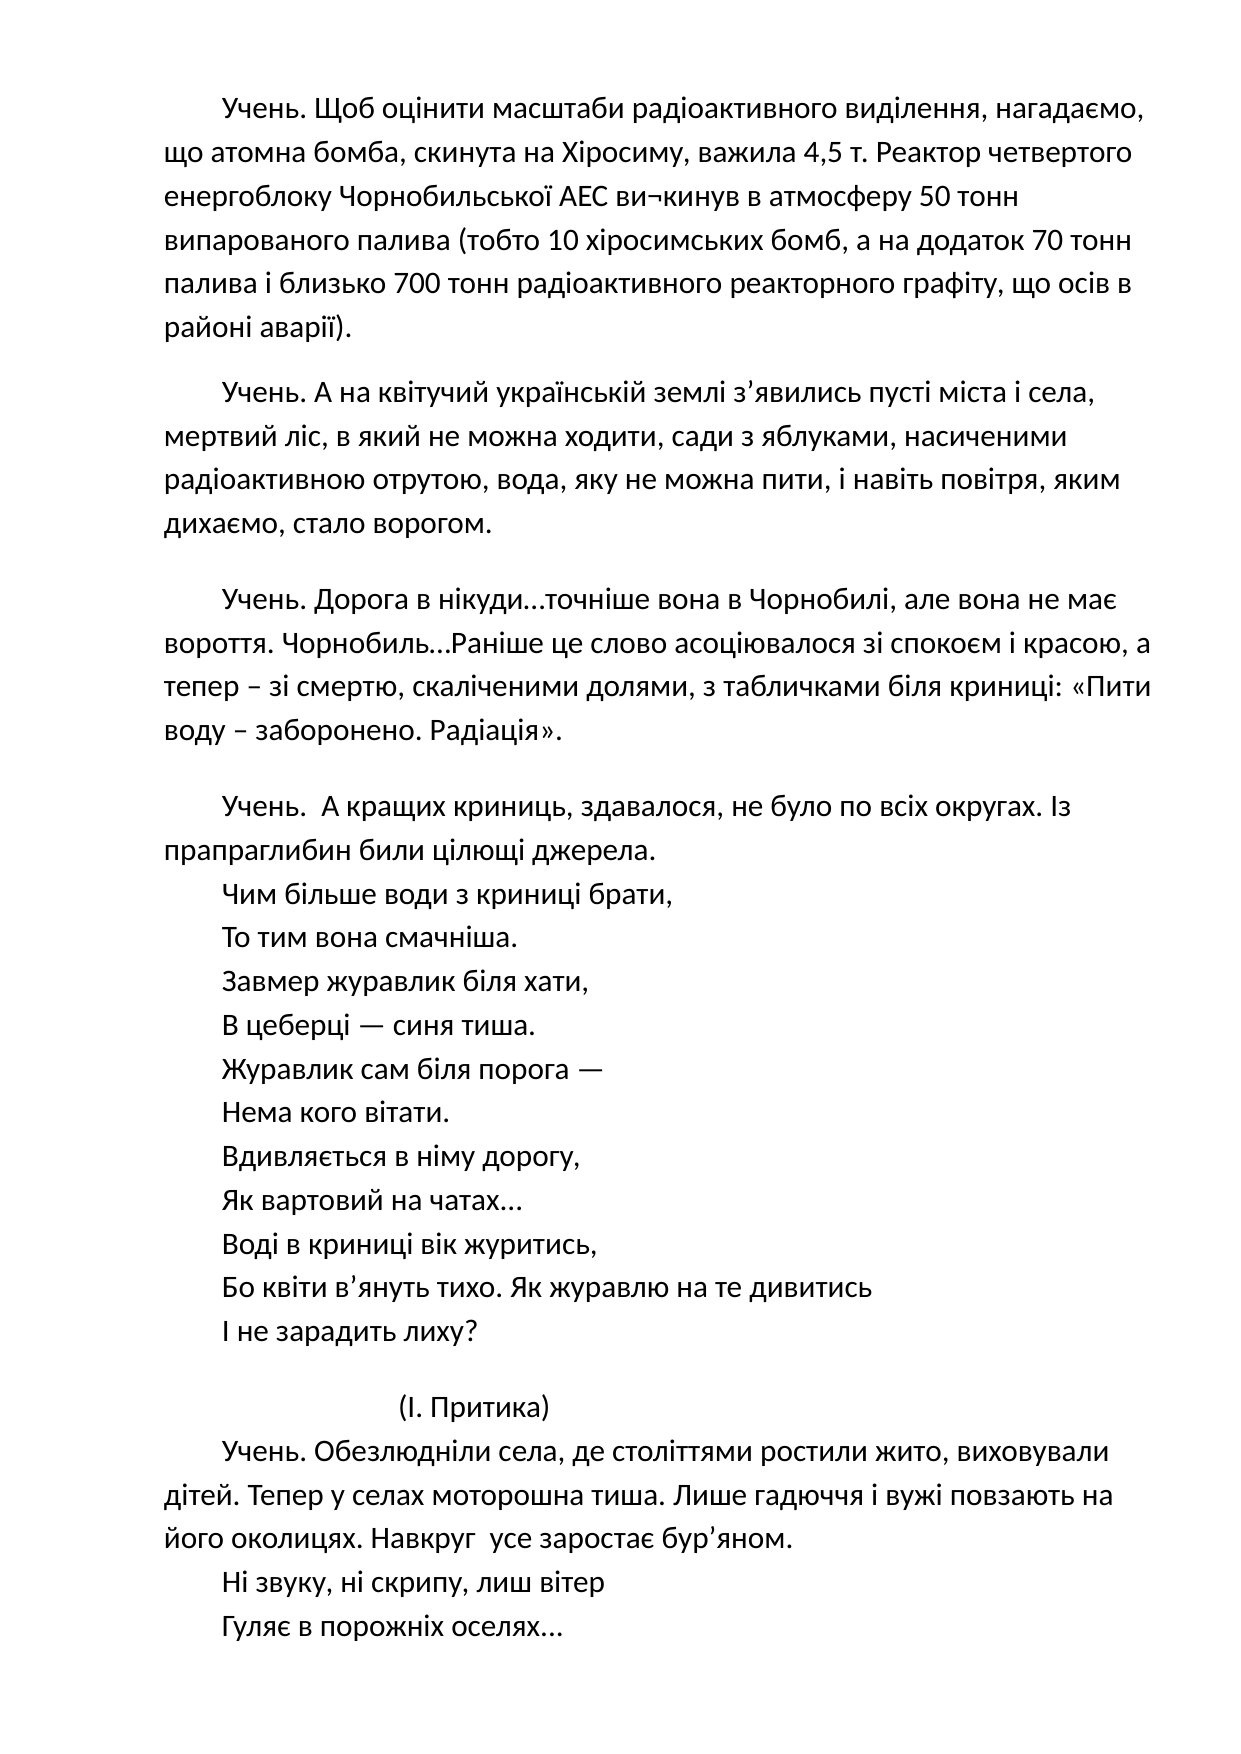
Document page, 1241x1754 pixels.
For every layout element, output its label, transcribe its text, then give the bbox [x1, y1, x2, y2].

list Вдивляється в німу дорогу, [164, 1136, 1167, 1174]
list Учень. А на квітучий українській землі з’явились пусті міста і села, мертвий ліс, в який не можна ходити, сади з яблуками, насиченими радіоактивною отрутою, вода, яку не можна пити, і навіть повітря, яким дихаємо, стало ворогом. [164, 372, 1167, 541]
list Учень. Обезлюдніли села, де століттями ростили жито, виховували дітей. Тепер у селах моторошна тиша. Лише гадюччя і вужі повзають на його околицях. Навкруг усе заростає бур’яном. [164, 1431, 1167, 1557]
list Бо квіти в’януть тихо. Як журавлю на те дивитись [164, 1267, 1167, 1306]
list І не зарадить лиху? [164, 1311, 1167, 1349]
list Журавлик сам біля порога — [164, 1049, 1167, 1087]
list Воді в криниці вік журитись, [164, 1224, 1167, 1262]
list (І. Притика) [164, 1387, 1167, 1425]
list Учень. А кращих криниць, здавалося, не було по всіх округах. Із прапраглибин били цілющі джерела. [164, 786, 1167, 868]
list Нема кого вітати. [164, 1092, 1167, 1131]
list Учень. Дорога в нікуди…точніше вона в Чорнобилі, але вона не має вороття. Чорнобиль…Раніше це слово асоціювалося зі спокоєм і красою, а тепер – зі смертю, скаліченими долями, з табличками біля криниці: «Пити воду – заборонено. Радіація». [164, 579, 1167, 748]
list Гуляє в порожніх оселях... [164, 1606, 1167, 1644]
list Як вартовий на чатах... [164, 1180, 1167, 1218]
list Ні звуку, ні скрипу, лиш вітер [164, 1562, 1167, 1600]
list Завмер журавлик біля хати, [164, 961, 1167, 999]
list В цеберці — синя тиша. [164, 1005, 1167, 1043]
text Учень. Щоб оцінити масштаби радіоактивного виділення, нагадаємо, що атомна бомба, скинута на Хіросиму, важила 4,5 т. Реактор четвертого енергоблоку Чорнобильської АЕС ви¬кинув в атмосферу 50 тонн випарованого палива (тобто 10 хіросимських бомб, а на додаток 70 тонн палива і близько 700 тонн радіоактивного реакторного графіту, що осів в районі аварії). [164, 88, 1167, 345]
list Чим більше води з криниці брати, [164, 874, 1167, 912]
list То тим вона смачніша. [164, 917, 1167, 956]
